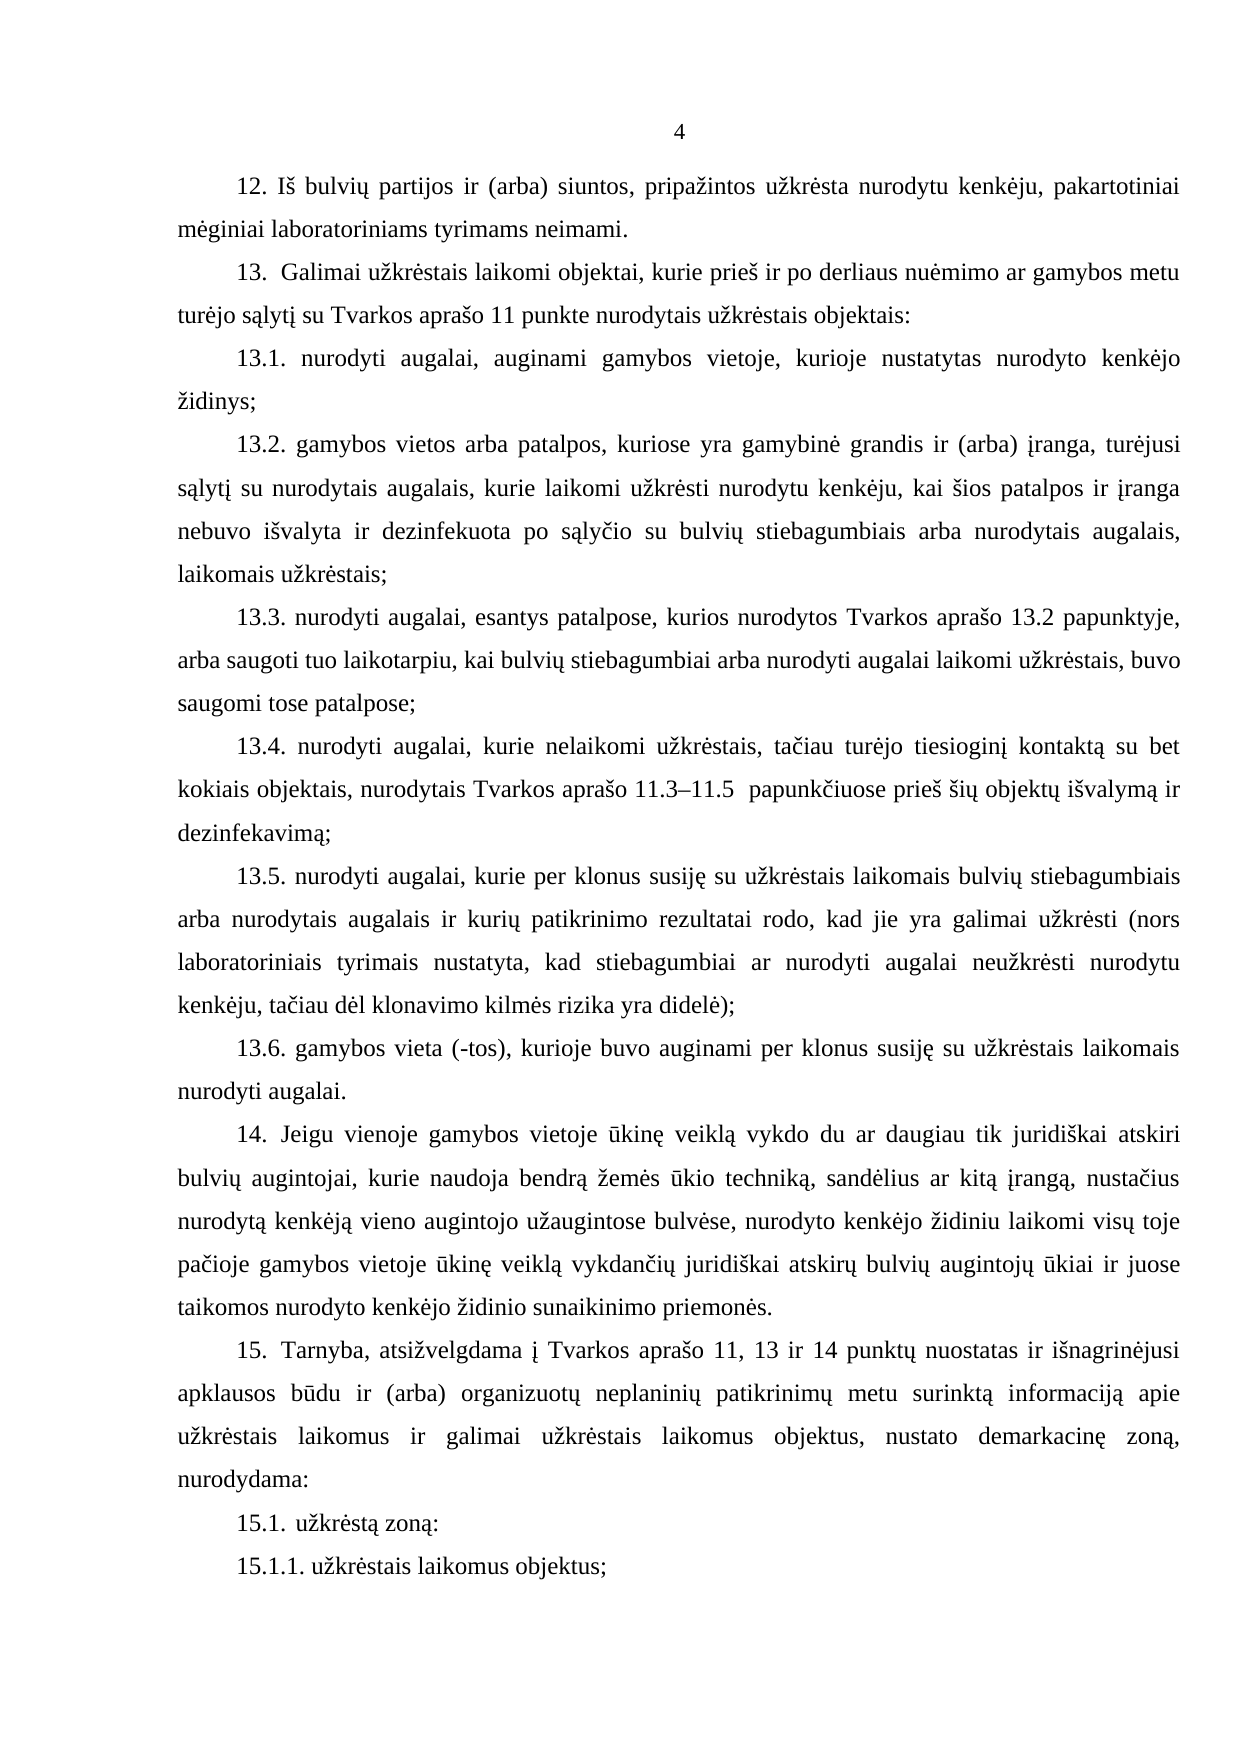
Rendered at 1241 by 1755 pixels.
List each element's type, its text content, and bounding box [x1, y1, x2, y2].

text 13.3. nurodyti augalai, esantys patalpose, kurios nurodytos Tvarkos aprašo 13.2 papunktyje, arba saugoti tuo laikotarpiu, kai bulvių stiebagumbiai arba nurodyti augalai laikomi užkrėstais, buvo saugomi tose patalpose; [177, 602, 1181, 717]
text 14. Jeigu vienoje gamybos vietoje ūkinę veiklą vykdo du ar daugiau tik juridiškai atskiri bulvių augintojai, kurie naudoja bendrą žemės ūkio techniką, sandėlius ar kitą įrangą, nustačius nurodytą kenkėją vieno augintojo užaugintose bulvėse, nurodyto kenkėjo židiniu laikomi visų toje pačioje gamybos vietoje ūkinę veiklą vykdančių juridiškai atskirų bulvių augintojų ūkiai ir juose taikomos nurodyto kenkėjo židinio sunaikinimo priemonės. [177, 1119, 1181, 1321]
text 13.1. nurodyti augalai, auginami gamybos vietoje, kurioje nustatytas nurodyto kenkėjo židinys; [177, 343, 1181, 415]
text 13.2. gamybos vietos arba patalpos, kuriose yra gamybinė grandis ir (arba) įranga, turėjusi sąlytį su nurodytais augalais, kurie laikomi užkrėsti nurodytu kenkėju, kai šios patalpos ir įranga nebuvo išvalyta ir dezinfekuota po sąlyčio su bulvių stiebagumbiais arba nurodytais augalais, laikomais užkrėstais; [177, 429, 1181, 588]
text 13.6. gamybos vieta (-tos), kurioje buvo auginami per klonus susiję su užkrėstais laikomais nurodyti augalai. [177, 1033, 1181, 1105]
text 13. Galimai užkrėstais laikomi objektai, kurie prieš ir po derliaus nuėmimo ar gamybos metu turėjo sąlytį su Tvarkos aprašo 11 punkte nurodytais užkrėstais objektais: [177, 257, 1181, 329]
text 15.1.1. užkrėstais laikomus objektus; [177, 1551, 1181, 1579]
text 13.5. nurodyti augalai, kurie per klonus susiję su užkrėstais laikomais bulvių stiebagumbiais arba nurodytais augalais ir kurių patikrinimo rezultatai rodo, kad jie yra galimai užkrėsti (nors laboratoriniais tyrimais nustatyta, kad stiebagumbiai ar nurodyti augalai neužkrėsti nurodytu kenkėju, tačiau dėl klonavimo kilmės rizika yra didelė); [177, 861, 1181, 1019]
text 15. Tarnyba, atsižvelgdama į Tvarkos aprašo 11, 13 ir 14 punktų nuostatas ir išnagrinėjusi apklausos būdu ir (arba) organizuotų neplaninių patikrinimų metu surinktą informaciją apie užkrėstais laikomus ir galimai užkrėstais laikomus objektus, nustato demarkacinę zoną, nurodydama: [177, 1335, 1181, 1493]
text 12. Iš bulvių partijos ir (arba) siuntos, pripažintos užkrėsta nurodytu kenkėju, pakartotiniai mėginiai laboratoriniams tyrimams neimami. [177, 171, 1181, 243]
text 15.1. užkrėstą zoną: [177, 1508, 1181, 1536]
text 13.4. nurodyti augalai, kurie nelaikomi užkrėstais, tačiau turėjo tiesioginį kontaktą su bet kokiais objektais, nurodytais Tvarkos aprašo 11.3–11.5 papunkčiuose prieš šių objektų išvalymą ir dezinfekavimą; [177, 731, 1181, 846]
